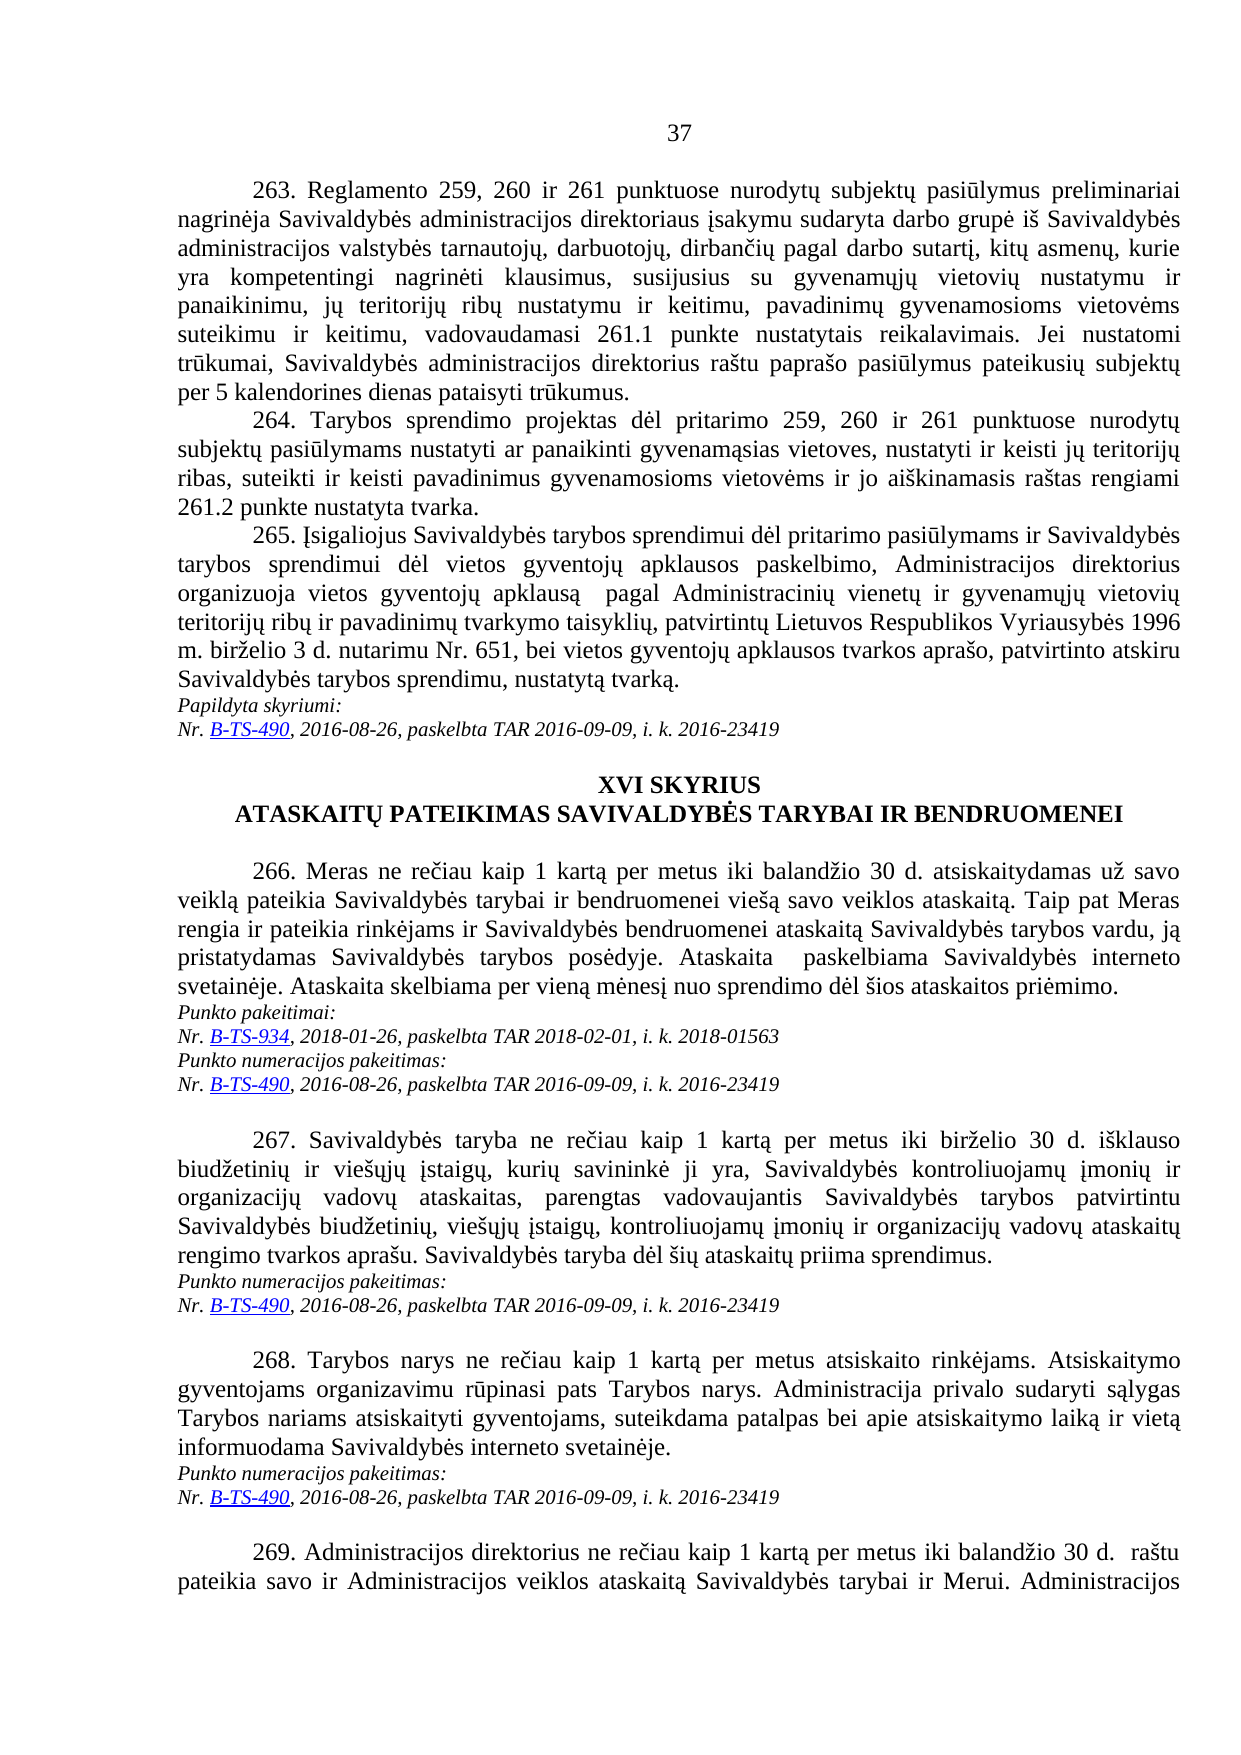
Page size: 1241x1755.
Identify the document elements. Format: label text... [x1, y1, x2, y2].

text 268. Tarybos narys ne rečiau kaip 1 kartą per metus atsiskaito rinkėjams. Atsiskaitymo gyventojams organizavimu rūpinasi pats Tarybos narys. Administracija privalo sudaryti sąlygas Tarybos nariams atsiskaityti gyventojams, suteikdama patalpas bei apie atsiskaitymo laiką ir vietą informuodama Savivaldybės interneto svetainėje. [177, 1346, 1181, 1461]
text Punkto numeracijos pakeitimas: [177, 1269, 1181, 1293]
text Nr. B-TS-490, 2016-08-26, paskelbta TAR 2016-09-09, i. k. 2016-23419 [177, 1485, 1181, 1509]
text XVI SKYRIUS [177, 770, 1181, 799]
text Nr. B-TS-490, 2016-08-26, paskelbta TAR 2016-09-09, i. k. 2016-23419 [177, 1072, 1181, 1096]
text Nr. B-TS-490, 2016-08-26, paskelbta TAR 2016-09-09, i. k. 2016-23419 [177, 1293, 1181, 1317]
text Papildyta skyriumi: [177, 693, 1181, 717]
text ATASKAITŲ PATEIKIMAS SAVIVALDYBĖS TARYBAI IR BENDRUOMENEI [177, 799, 1181, 827]
text Nr. B-TS-934, 2018-01-26, paskelbta TAR 2018-02-01, i. k. 2018-01563 [177, 1024, 1181, 1048]
text Punkto pakeitimai: [177, 1000, 1181, 1024]
text Punkto numeracijos pakeitimas: [177, 1048, 1181, 1072]
text Punkto numeracijos pakeitimas: [177, 1461, 1181, 1485]
text 265. Įsigaliojus Savivaldybės tarybos sprendimui dėl pritarimo pasiūlymams ir Savivaldybės tarybos sprendimui dėl vietos gyventojų apklausos paskelbimo, Administracijos direktorius organizuoja vietos gyventojų apklausą pagal Administracinių vienetų ir gyvenamųjų vietovių teritorijų ribų ir pavadinimų tvarkymo taisyklių, patvirtintų Lietuvos Respublikos Vyriausybės 1996 m. birželio 3 d. nutarimu Nr. 651, bei vietos gyventojų apklausos tvarkos aprašo, patvirtinto atskiru Savivaldybės tarybos sprendimu, nustatytą tvarką. [177, 521, 1181, 693]
text Nr. B-TS-490, 2016-08-26, paskelbta TAR 2016-09-09, i. k. 2016-23419 [177, 717, 1181, 741]
text 269. Administracijos direktorius ne rečiau kaip 1 kartą per metus iki balandžio 30 d. raštu pateikia savo ir Administracijos veiklos ataskaitą Savivaldybės tarybai ir Merui. Administracijos [177, 1537, 1181, 1595]
text 267. Savivaldybės taryba ne rečiau kaip 1 kartą per metus iki birželio 30 d. išklauso biudžetinių ir viešųjų įstaigų, kurių savininkė ji yra, Savivaldybės kontroliuojamų įmonių ir organizacijų vadovų ataskaitas, parengtas vadovaujantis Savivaldybės tarybos patvirtintu Savivaldybės biudžetinių, viešųjų įstaigų, kontroliuojamų įmonių ir organizacijų vadovų ataskaitų rengimo tvarkos aprašu. Savivaldybės taryba dėl šių ataskaitų priima sprendimus. [177, 1125, 1181, 1269]
text 264. Tarybos sprendimo projektas dėl pritarimo 259, 260 ir 261 punktuose nurodytų subjektų pasiūlymams nustatyti ar panaikinti gyvenamąsias vietoves, nustatyti ir keisti jų teritorijų ribas, suteikti ir keisti pavadinimus gyvenamosioms vietovėms ir jo aiškinamasis raštas rengiami 261.2 punkte nustatyta tvarka. [177, 406, 1181, 521]
text 263. Reglamento 259, 260 ir 261 punktuose nurodytų subjektų pasiūlymus preliminariai nagrinėja Savivaldybės administracijos direktoriaus įsakymu sudaryta darbo grupė iš Savivaldybės administracijos valstybės tarnautojų, darbuotojų, dirbančių pagal darbo sutartį, kitų asmenų, kurie yra kompetentingi nagrinėti klausimus, susijusius su gyvenamųjų vietovių nustatymu ir panaikinimu, jų teritorijų ribų nustatymu ir keitimu, pavadinimų gyvenamosioms vietovėms suteikimu ir keitimu, vadovaudamasi 261.1 punkte nustatytais reikalavimais. Jei nustatomi trūkumai, Savivaldybės administracijos direktorius raštu paprašo pasiūlymus pateikusių subjektų per 5 kalendorines dienas pataisyti trūkumus. [177, 176, 1181, 406]
text 266. Meras ne rečiau kaip 1 kartą per metus iki balandžio 30 d. atsiskaitydamas už savo veiklą pateikia Savivaldybės tarybai ir bendruomenei viešą savo veiklos ataskaitą. Taip pat Meras rengia ir pateikia rinkėjams ir Savivaldybės bendruomenei ataskaitą Savivaldybės tarybos vardu, ją pristatydamas Savivaldybės tarybos posėdyje. Ataskaita paskelbiama Savivaldybės interneto svetainėje. Ataskaita skelbiama per vieną mėnesį nuo sprendimo dėl šios ataskaitos priėmimo. [177, 856, 1181, 1000]
